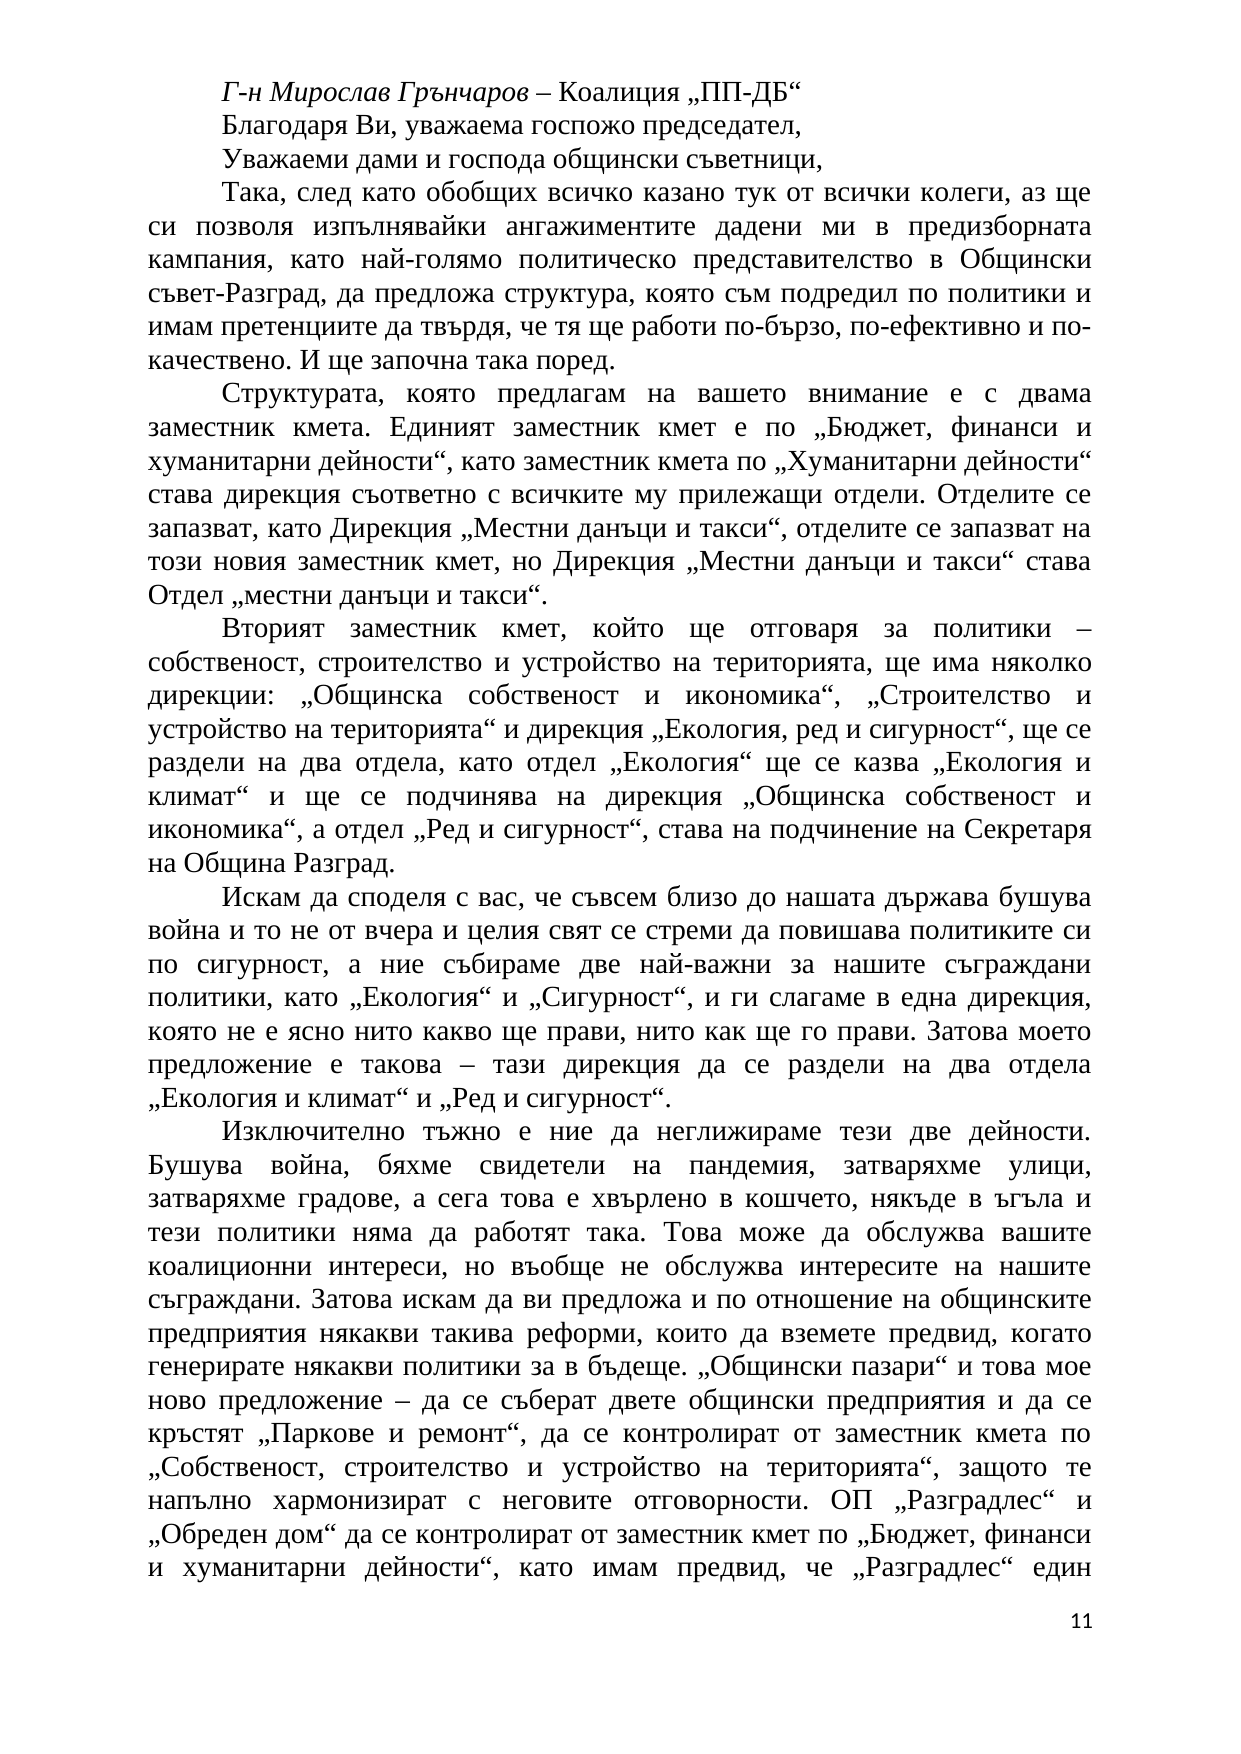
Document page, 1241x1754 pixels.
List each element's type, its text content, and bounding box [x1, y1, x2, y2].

text Изключително тъжно е ние да неглижираме тези две дейности. Бушува война, бяхме свидетели на пандемия, затваряхме улици, затваряхме градове, а сега това е хвърлено в кошчето, някъде в ъгъла и тези политики няма да работят така. Това може да обслужва вашите коалиционни интереси, но въобще не обслужва интересите на нашите съграждани. Затова искам да ви предложа и по отношение на общинските предприятия някакви такива реформи, които да вземете предвид, когато генерирате някакви политики за в бъдеще. „Общински пазари“ и това мое ново предложение – да се съберат двете общински предприятия и да се кръстят „Паркове и ремонт“, да се контролират от заместник кмета по „Собственост, строителство и устройство на територията“, защото те напълно хармонизират с неговите отговорности. ОП „Разградлес“ и „Обреден дом“ да се контролират от заместник кмет по „Бюджет, финанси и хуманитарни дейности“, като имам предвид, че „Разградлес“ един [148, 1113, 1093, 1583]
text Структурата, която предлагам на вашето внимание е с двама заместник кмета. Единият заместник кмет е по „Бюджет, финанси и хуманитарни дейности“, като заместник кмета по „Хуманитарни дейности“ става дирекция съответно с всичките му прилежащи отдели. Отделите се запазват, като Дирекция „Местни данъци и такси“, отделите се запазват на този новия заместник кмет, но Дирекция „Местни данъци и такси“ става Отдел „местни данъци и такси“. [148, 376, 1093, 610]
text Искам да споделя с вас, че съвсем близо до нашата държава бушува война и то не от вчера и целия свят се стреми да повишава политиките си по сигурност, а ние събираме две най-важни за нашите съграждани политики, като „Екология“ и „Сигурност“, и ги слагаме в една дирекция, която не е ясно нито какво ще прави, нито как ще го прави. Затова моето предложение е такова – тази дирекция да се раздели на два отдела „Екология и климат“ и „Ред и сигурност“. [148, 879, 1093, 1113]
text Г-н Мирослав Грънчаров – Коалиция „ПП-ДБ“ [148, 74, 1093, 107]
text Уважаеми дами и господа общински съветници, [148, 141, 1093, 174]
text Така, след като обобщих всичко казано тук от всички колеги, аз ще си позволя изпълнявайки ангажиментите дадени ми в предизборната кампания, като най-голямо политическо представителство в Общински съвет-Разград, да предложа структура, която съм подредил по политики и имам претенциите да твърдя, че тя ще работи по-бързо, по-ефективно и по-качествено. И ще започна така поред. [148, 174, 1093, 376]
text Благодаря Ви, уважаема госпожо председател, [148, 107, 1093, 141]
text Вторият заместник кмет, който ще отговаря за политики – собственост, строителство и устройство на територията, ще има няколко дирекции: „Общинска собственост и икономика“, „Строителство и устройство на територията“ и дирекция „Екология, ред и сигурност“, ще се раздели на два отдела, като отдел „Екология“ ще се казва „Екология и климат“ и ще се подчинява на дирекция „Общинска собственост и икономика“, а отдел „Ред и сигурност“, става на подчинение на Секретаря на Община Разград. [148, 610, 1093, 879]
